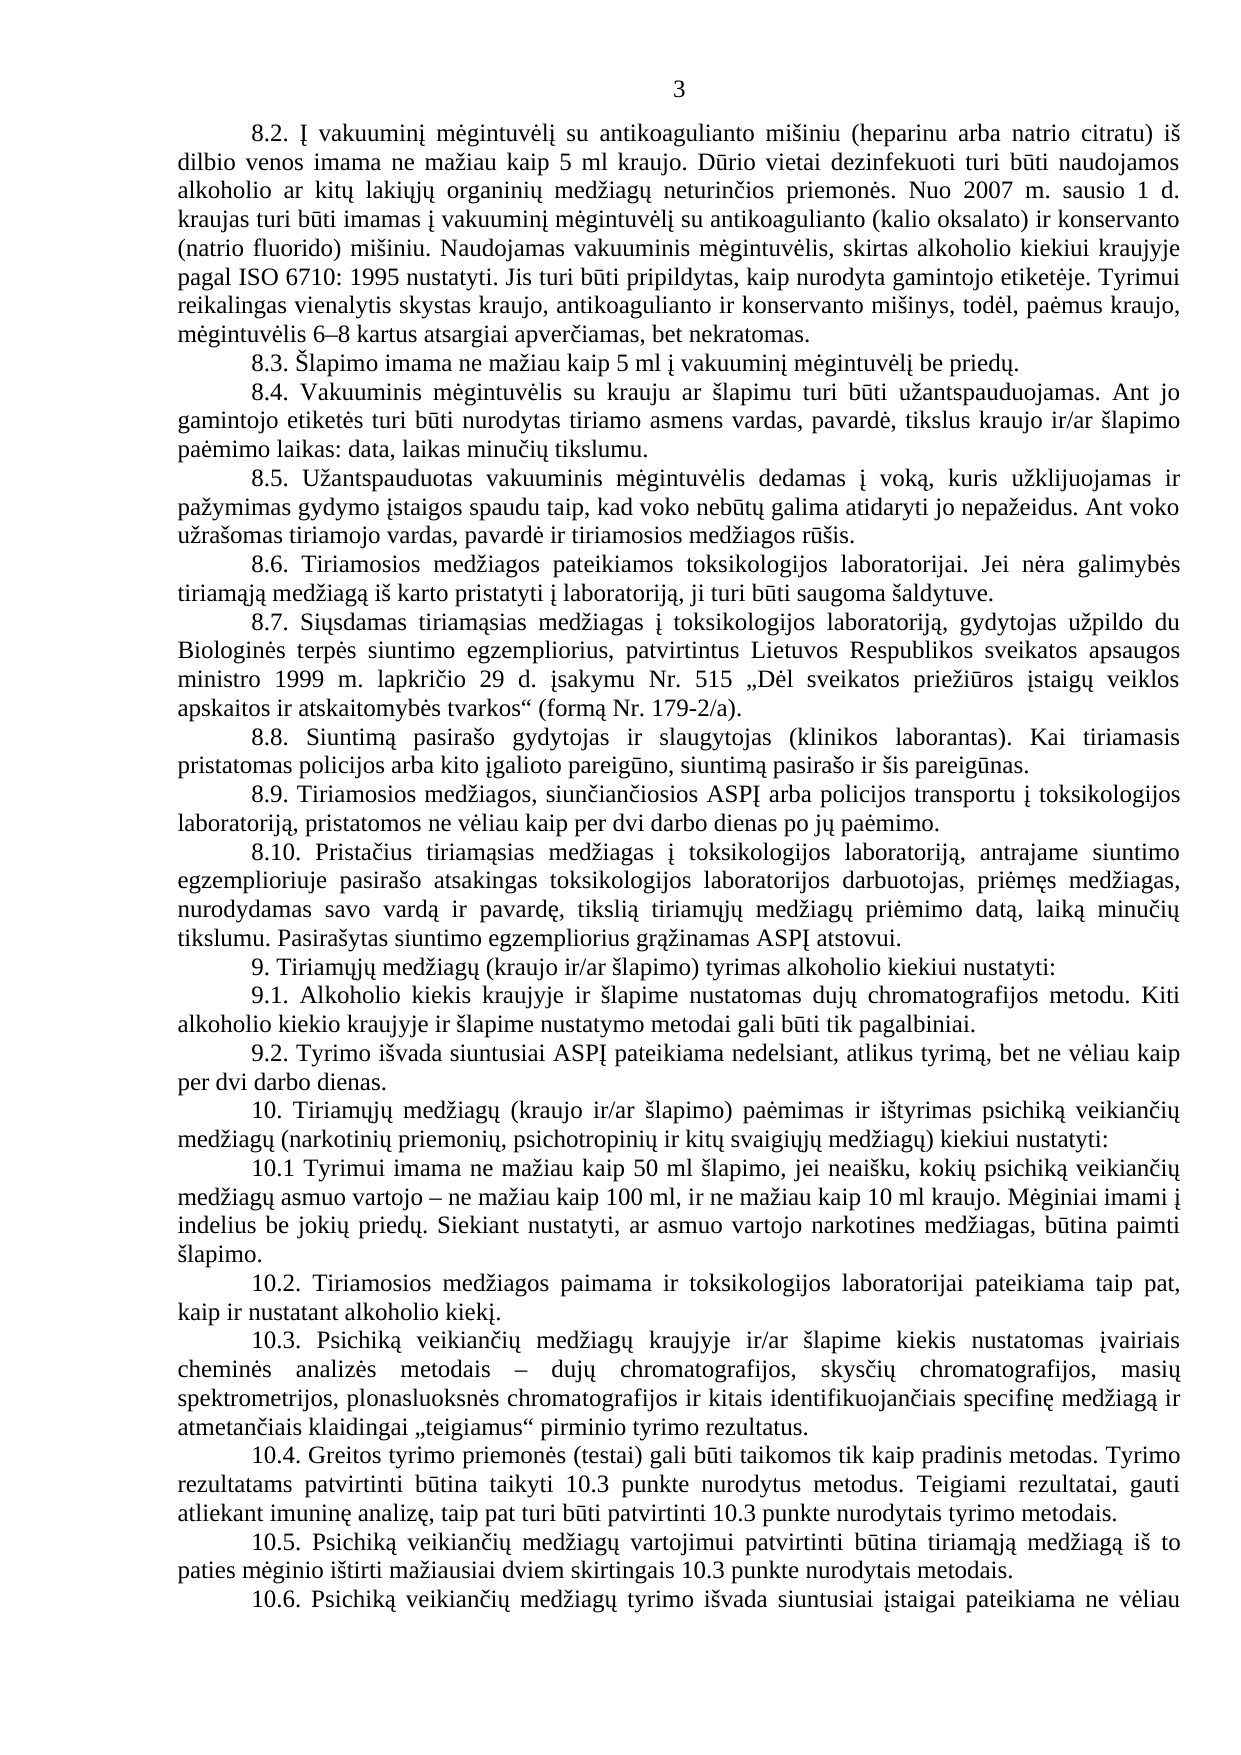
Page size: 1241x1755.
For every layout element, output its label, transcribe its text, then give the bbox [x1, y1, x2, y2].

text 8.9. Tiriamosios medžiagos, siunčiančiosios ASPĮ arba policijos transportu į toksikologijos laboratoriją, pristatomos ne vėliau kaip per dvi darbo dienas po jų paėmimo. [177, 779, 1181, 837]
text 10.4. Greitos tyrimo priemonės (testai) gali būti taikomos tik kaip pradinis metodas. Tyrimo rezultatams patvirtinti būtina taikyti 10.3 punkte nurodytus metodus. Teigiami rezultatai, gauti atliekant imuninę analizę, taip pat turi būti patvirtinti 10.3 punkte nurodytais tyrimo metodais. [177, 1441, 1181, 1527]
text 10.3. Psichiką veikiančių medžiagų kraujyje ir/ar šlapime kiekis nustatomas įvairiais cheminės analizės metodais – dujų chromatografijos, skysčių chromatografijos, masių spektrometrijos, plonasluoksnės chromatografijos ir kitais identifikuojančiais specifinę medžiagą ir atmetančiais klaidingai „teigiamus“ pirminio tyrimo rezultatus. [177, 1326, 1181, 1441]
text 8.8. Siuntimą pasirašo gydytojas ir slaugytojas (klinikos laborantas). Kai tiriamasis pristatomas policijos arba kito įgalioto pareigūno, siuntimą pasirašo ir šis pareigūnas. [177, 722, 1181, 779]
text 10.6. Psichiką veikiančių medžiagų tyrimo išvada siuntusiai įstaigai pateikiama ne vėliau [177, 1584, 1181, 1613]
text 8.3. Šlapimo imama ne mažiau kaip 5 ml į vakuuminį mėgintuvėlį be priedų. [177, 348, 1181, 377]
text 10. Tiriamųjų medžiagų (kraujo ir/ar šlapimo) paėmimas ir ištyrimas psichiką veikiančių medžiagų (narkotinių priemonių, psichotropinių ir kitų svaigiųjų medžiagų) kiekiui nustatyti: [177, 1096, 1181, 1153]
text 8.10. Pristačius tiriamąsias medžiagas į toksikologijos laboratoriją, antrajame siuntimo egzemplioriuje pasirašo atsakingas toksikologijos laboratorijos darbuotojas, priėmęs medžiagas, nurodydamas savo vardą ir pavardę, tikslią tiriamųjų medžiagų priėmimo datą, laiką minučių tikslumu. Pasirašytas siuntimo egzempliorius grąžinamas ASPĮ atstovui. [177, 837, 1181, 952]
text 10.2. Tiriamosios medžiagos paimama ir toksikologijos laboratorijai pateikiama taip pat, kaip ir nustatant alkoholio kiekį. [177, 1268, 1181, 1326]
text 8.7. Siųsdamas tiriamąsias medžiagas į toksikologijos laboratoriją, gydytojas užpildo du Biologinės terpės siuntimo egzempliorius, patvirtintus Lietuvos Respublikos sveikatos apsaugos ministro 1999 m. lapkričio 29 d. įsakymu Nr. 515 „Dėl sveikatos priežiūros įstaigų veiklos apskaitos ir atskaitomybės tvarkos“ (formą Nr. 179-2/a). [177, 607, 1181, 722]
text 9.2. Tyrimo išvada siuntusiai ASPĮ pateikiama nedelsiant, atlikus tyrimą, bet ne vėliau kaip per dvi darbo dienas. [177, 1038, 1181, 1096]
text 9. Tiriamųjų medžiagų (kraujo ir/ar šlapimo) tyrimas alkoholio kiekiui nustatyti: [177, 952, 1181, 981]
text 9.1. Alkoholio kiekis kraujyje ir šlapime nustatomas dujų chromatografijos metodu. Kiti alkoholio kiekio kraujyje ir šlapime nustatymo metodai gali būti tik pagalbiniai. [177, 981, 1181, 1038]
text 10.1 Tyrimui imama ne mažiau kaip 50 ml šlapimo, jei neaišku, kokių psichiką veikiančių medžiagų asmuo vartojo – ne mažiau kaip 100 ml, ir ne mažiau kaip 10 ml kraujo. Mėginiai imami į indelius be jokių priedų. Siekiant nustatyti, ar asmuo vartojo narkotines medžiagas, būtina paimti šlapimo. [177, 1153, 1181, 1268]
text 10.5. Psichiką veikiančių medžiagų vartojimui patvirtinti būtina tiriamąją medžiagą iš to paties mėginio ištirti mažiausiai dviem skirtingais 10.3 punkte nurodytais metodais. [177, 1527, 1181, 1584]
text 8.6. Tiriamosios medžiagos pateikiamos toksikologijos laboratorijai. Jei nėra galimybės tiriamąją medžiagą iš karto pristatyti į laboratoriją, ji turi būti saugoma šaldytuve. [177, 549, 1181, 607]
text 8.4. Vakuuminis mėgintuvėlis su krauju ar šlapimu turi būti užantspauduojamas. Ant jo gamintojo etiketės turi būti nurodytas tiriamo asmens vardas, pavardė, tikslus kraujo ir/ar šlapimo paėmimo laikas: data, laikas minučių tikslumu. [177, 377, 1181, 463]
text 8.5. Užantspauduotas vakuuminis mėgintuvėlis dedamas į voką, kuris užklijuojamas ir pažymimas gydymo įstaigos spaudu taip, kad voko nebūtų galima atidaryti jo nepažeidus. Ant voko užrašomas tiriamojo vardas, pavardė ir tiriamosios medžiagos rūšis. [177, 463, 1181, 549]
text 8.2. Į vakuuminį mėgintuvėlį su antikoagulianto mišiniu (heparinu arba natrio citratu) iš dilbio venos imama ne mažiau kaip 5 ml kraujo. Dūrio vietai dezinfekuoti turi būti naudojamos alkoholio ar kitų lakiųjų organinių medžiagų neturinčios priemonės. Nuo 2007 m. sausio 1 d. kraujas turi būti imamas į vakuuminį mėgintuvėlį su antikoagulianto (kalio oksalato) ir konservanto (natrio fluorido) mišiniu. Naudojamas vakuuminis mėgintuvėlis, skirtas alkoholio kiekiui kraujyje pagal ISO 6710: 1995 nustatyti. Jis turi būti pripildytas, kaip nurodyta gamintojo etiketėje. Tyrimui reikalingas vienalytis skystas kraujo, antikoagulianto ir konservanto mišinys, todėl, paėmus kraujo, mėgintuvėlis 6–8 kartus atsargiai apverčiamas, bet nekratomas. [177, 118, 1181, 348]
